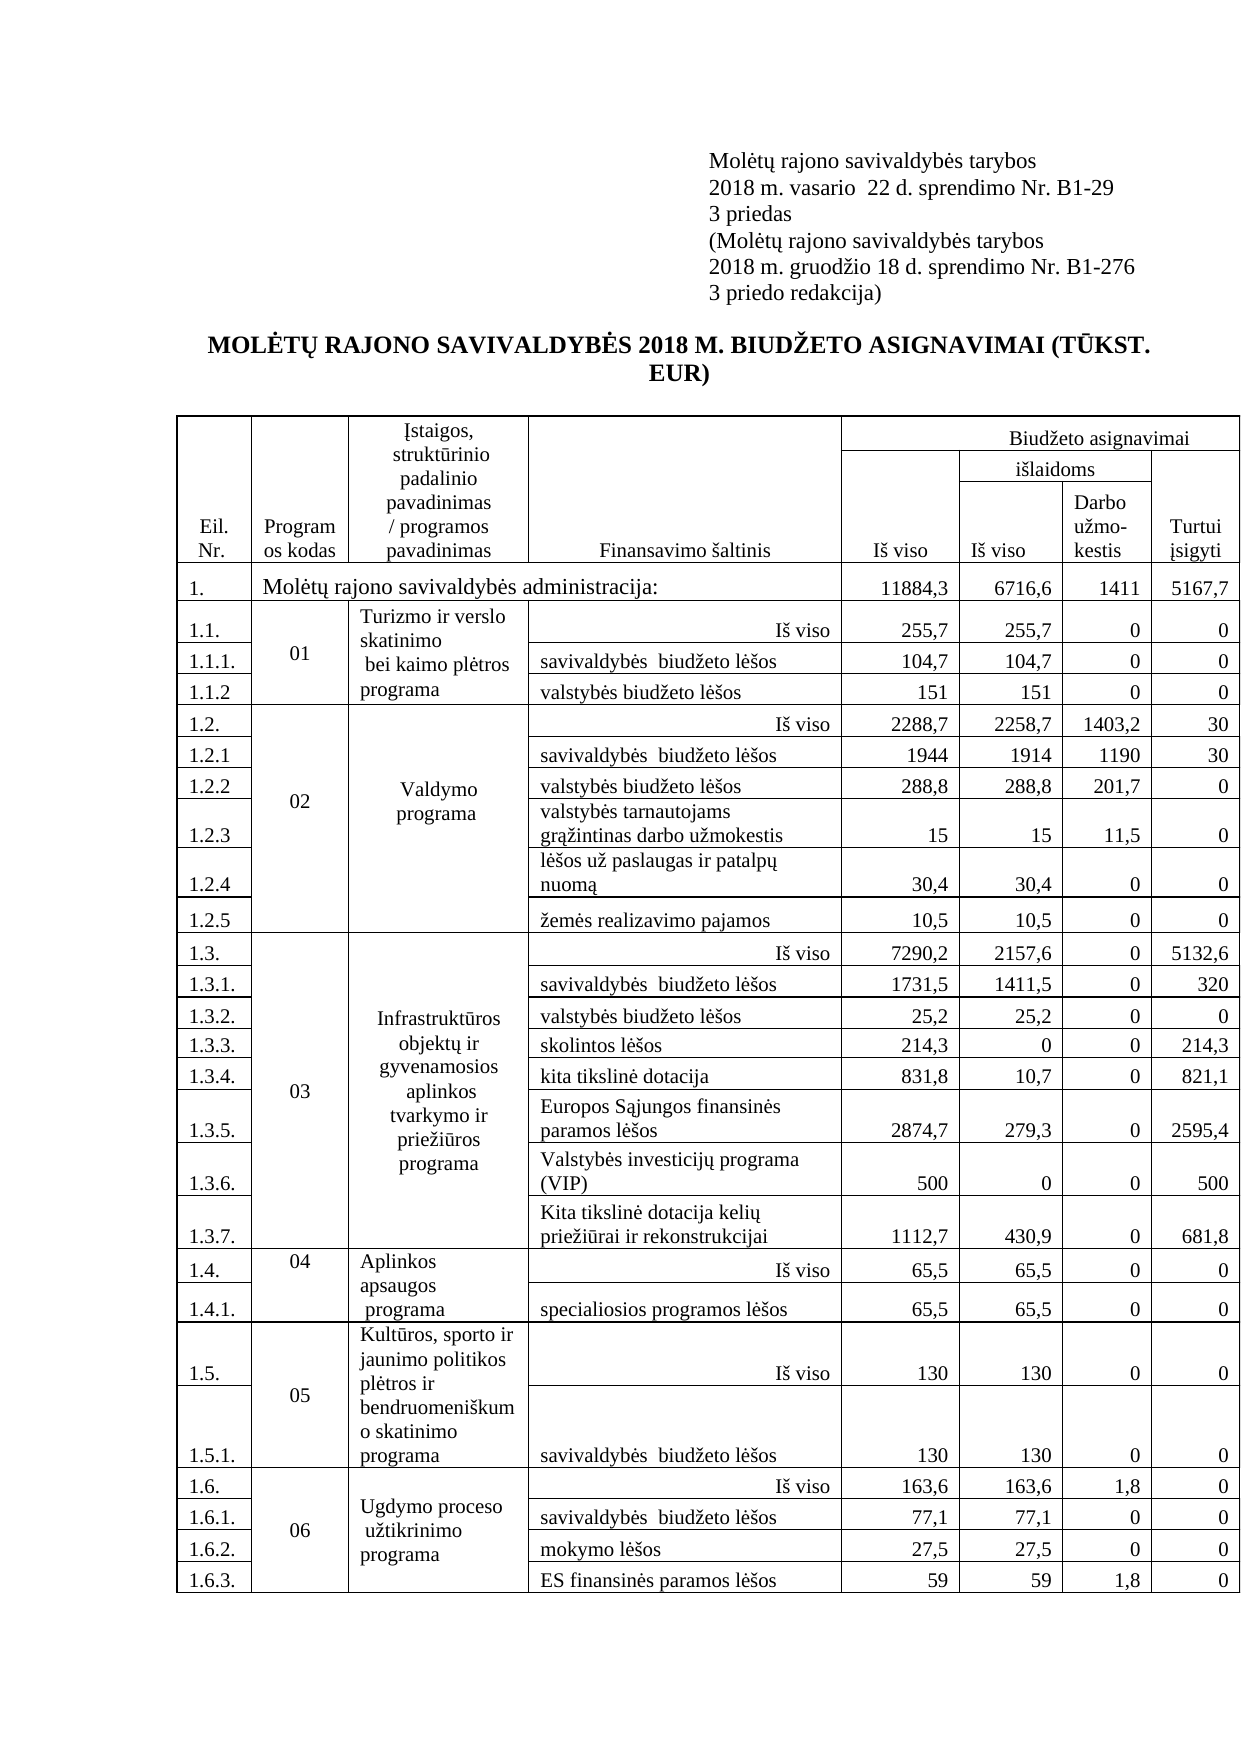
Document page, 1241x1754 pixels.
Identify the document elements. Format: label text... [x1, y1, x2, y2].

table_cell 320 [1152, 966, 1239, 996]
table_cell 0 [1152, 898, 1239, 932]
table_cell 0 [1063, 1283, 1151, 1321]
table_cell Iš viso [529, 601, 841, 642]
table_cell 0 [1152, 643, 1239, 673]
table_cell 1.6.1. [178, 1499, 251, 1529]
text 3 priedas [177, 200, 1181, 227]
table_cell 0 [1063, 898, 1151, 932]
table_cell 255,7 [842, 601, 959, 642]
table_cell 1.1. [178, 601, 251, 642]
table_cell Darbo užmo- kestis [1063, 482, 1151, 562]
table_cell 1.3.7. [178, 1196, 251, 1248]
table_cell Programos kodas [252, 417, 348, 562]
table_cell 0 [1063, 1196, 1151, 1248]
table_cell 1.5. [178, 1323, 251, 1385]
table_cell išlaidoms [960, 451, 1151, 481]
table_cell 1190 [1063, 737, 1151, 767]
table_cell 214,3 [842, 1029, 959, 1057]
table_cell 6716,6 [960, 563, 1062, 599]
table_cell 11884,3 [842, 563, 959, 599]
table_cell Kita tikslinė dotacija kelių priežiūrai ir rekonstrukcijai [529, 1196, 841, 1248]
table_cell 15 [842, 799, 959, 847]
table_cell Ugdymo proceso užtikrinimo programa [349, 1468, 528, 1592]
table_cell 1.3.3. [178, 1029, 251, 1057]
table_cell 0 [1063, 1249, 1151, 1282]
table_cell 1411,5 [960, 966, 1062, 996]
table_cell 130 [842, 1323, 959, 1385]
table_cell 2258,7 [960, 705, 1062, 736]
table_header [1151, 387, 1240, 415]
table_cell 65,5 [960, 1249, 1062, 1282]
table_cell 0 [1063, 1323, 1151, 1385]
table_cell 15 [960, 799, 1062, 847]
table_cell 0 [960, 1029, 1062, 1057]
table_cell 130 [960, 1386, 1062, 1467]
table_cell Turizmo ir verslo skatinimo bei kaimo plėtros programa [349, 601, 528, 704]
table_cell 1.4. [178, 1249, 251, 1282]
table_cell 0 [1152, 1386, 1239, 1467]
table_cell 30,4 [960, 848, 1062, 896]
table_cell 0 [1063, 643, 1151, 673]
table_cell skolintos lėšos [529, 1029, 841, 1057]
table_cell 0 [1063, 674, 1151, 704]
table_cell Iš viso [960, 482, 1062, 562]
text 2018 m. vasario 22 d. sprendimo Nr. B1-29 [177, 174, 1181, 200]
table_cell 1.3.5. [178, 1090, 251, 1142]
table_cell 1.1.2 [178, 674, 251, 704]
table_cell [842, 417, 959, 449]
table_cell 1.2.3 [178, 799, 251, 847]
table_cell 30,4 [842, 848, 959, 896]
table_cell 1. [178, 563, 251, 599]
table_cell 1.3.2. [178, 998, 251, 1028]
table_cell [349, 896, 528, 932]
table_cell 1.3.4. [178, 1058, 251, 1088]
table_cell 2157,6 [960, 933, 1062, 965]
table_cell 0 [960, 1143, 1062, 1195]
table_cell 1.2. [178, 705, 251, 736]
table_cell ES finansinės paramos lėšos [529, 1562, 841, 1592]
table_cell 163,6 [960, 1468, 1062, 1498]
table_cell 0 [1152, 674, 1239, 704]
table_cell savivaldybės biudžeto lėšos [529, 1499, 841, 1529]
table_cell 65,5 [842, 1283, 959, 1321]
text (Molėtų rajono savivaldybės tarybos [177, 227, 1181, 253]
table_cell 10,7 [960, 1058, 1062, 1088]
table_cell kita tikslinė dotacija [529, 1058, 841, 1088]
table_cell 255,7 [960, 601, 1062, 642]
table_cell 05 [252, 1323, 348, 1467]
table_cell 0 [1152, 1468, 1239, 1498]
table_cell 10,5 [842, 898, 959, 932]
table_cell 104,7 [842, 643, 959, 673]
table_cell 0 [1152, 848, 1239, 896]
text 3 priedo redakcija) [177, 279, 1181, 306]
table_cell 30 [1152, 737, 1239, 767]
table_cell 1.3.1. [178, 966, 251, 996]
table_cell žemės realizavimo pajamos [529, 898, 841, 932]
table_cell valstybės biudžeto lėšos [529, 998, 841, 1028]
table_cell 10,5 [960, 898, 1062, 932]
table_cell 0 [1063, 1058, 1151, 1088]
table_cell 1.6.2. [178, 1530, 251, 1561]
table_cell Turtui įsigyti [1152, 451, 1239, 562]
table_cell 0 [1152, 1283, 1239, 1321]
table_cell Iš viso [842, 451, 959, 562]
table_cell 77,1 [960, 1499, 1062, 1529]
table_cell Biudžeto asignavimai [959, 417, 1239, 449]
table_cell 2288,7 [842, 705, 959, 736]
table_cell 5132,6 [1152, 933, 1239, 965]
table_cell 151 [960, 674, 1062, 704]
table_cell 681,8 [1152, 1196, 1239, 1248]
table_cell 0 [1152, 998, 1239, 1028]
table_cell mokymo lėšos [529, 1530, 841, 1561]
table_cell 0 [1152, 601, 1239, 642]
table_cell 0 [1063, 966, 1151, 996]
table_cell 27,5 [960, 1530, 1062, 1561]
table_cell 0 [1063, 1499, 1151, 1529]
table_cell Eil. Nr. [178, 417, 251, 562]
table_cell 1914 [960, 737, 1062, 767]
table_cell 2595,4 [1152, 1090, 1239, 1142]
table_cell Kultūros, sporto ir jaunimo politikos plėtros ir bendruomeniškumo skatinimo programa [349, 1323, 528, 1467]
text Molėtų rajono savivaldybės tarybos [177, 148, 1181, 174]
table_cell 0 [1063, 1029, 1151, 1057]
table_cell 821,1 [1152, 1058, 1239, 1088]
table_cell 1.6.3. [178, 1562, 251, 1592]
table_cell 1.2.5 [178, 898, 251, 932]
table_cell 130 [842, 1386, 959, 1467]
table_cell Iš viso [529, 1323, 841, 1385]
table_cell 500 [842, 1143, 959, 1195]
table_cell savivaldybės biudžeto lėšos [529, 643, 841, 673]
table_cell valstybės biudžeto lėšos [529, 768, 841, 798]
text 2018 m. gruodžio 18 d. sprendimo Nr. B1-276 [177, 253, 1181, 279]
table_cell 214,3 [1152, 1029, 1239, 1057]
table_header [177, 387, 251, 415]
table_cell Valstybės investicijų programa (VIP) [529, 1143, 841, 1195]
table_cell 0 [1063, 1530, 1151, 1561]
table_cell 0 [1063, 1143, 1151, 1195]
table_cell 201,7 [1063, 768, 1151, 798]
table_cell 1.6. [178, 1468, 251, 1498]
table_cell 0 [1152, 799, 1239, 847]
table_cell 1.2.4 [178, 848, 251, 896]
table_cell 1,8 [1063, 1468, 1151, 1498]
table_cell Iš viso [529, 705, 841, 736]
table_cell 1.3. [178, 933, 251, 965]
table_cell 77,1 [842, 1499, 959, 1529]
table_cell 0 [1152, 1323, 1239, 1385]
table_cell 65,5 [960, 1283, 1062, 1321]
table_cell specialiosios programos lėšos [529, 1283, 841, 1321]
table_cell 0 [1063, 1386, 1151, 1467]
table_cell 03 [252, 933, 348, 1248]
table_cell 1.2.1 [178, 737, 251, 767]
table_cell 0 [1152, 768, 1239, 798]
table_cell 5167,7 [1152, 563, 1239, 599]
table_cell 279,3 [960, 1090, 1062, 1142]
table_cell savivaldybės biudžeto lėšos [529, 737, 841, 767]
table_cell 1.3.6. [178, 1143, 251, 1195]
table_cell 1731,5 [842, 966, 959, 996]
table_cell 30 [1152, 705, 1239, 736]
table_cell [252, 896, 348, 932]
table_cell 11,5 [1063, 799, 1151, 847]
table_cell 1411 [1063, 563, 1151, 599]
table_cell 1.4.1. [178, 1283, 251, 1321]
table_cell valstybės tarnautojams grąžintinas darbo užmokestis [529, 799, 841, 847]
table_cell savivaldybės biudžeto lėšos [529, 1386, 841, 1467]
table_cell Iš viso [529, 933, 841, 965]
table_cell 0 [1152, 1562, 1239, 1592]
table_cell lėšos už paslaugas ir patalpų nuomą [529, 848, 841, 896]
table_cell 2874,7 [842, 1090, 959, 1142]
table_cell 288,8 [842, 768, 959, 798]
table_cell 59 [960, 1562, 1062, 1592]
table_cell 0 [1063, 998, 1151, 1028]
table_cell 01 [252, 601, 348, 704]
table_cell 1112,7 [842, 1196, 959, 1248]
table_cell 02 [252, 705, 348, 896]
table_cell 831,8 [842, 1058, 959, 1088]
table_cell 0 [1063, 1090, 1151, 1142]
table_cell 1.1.1. [178, 643, 251, 673]
table_cell 151 [842, 674, 959, 704]
table_cell 104,7 [960, 643, 1062, 673]
table_cell 59 [842, 1562, 959, 1592]
table_cell Iš viso [529, 1468, 841, 1498]
table_cell 430,9 [960, 1196, 1062, 1248]
table_cell Molėtų rajono savivaldybės administracija: [252, 563, 841, 599]
table_cell 06 [252, 1468, 348, 1592]
table_cell 500 [1152, 1143, 1239, 1195]
table_cell 1,8 [1063, 1562, 1151, 1592]
table_cell Iš viso [529, 1249, 841, 1282]
table_cell Finansavimo šaltinis [529, 417, 841, 562]
table_cell Aplinkos apsaugos programa [349, 1249, 528, 1321]
table_header [349, 387, 529, 415]
table_cell 0 [1063, 848, 1151, 896]
table_header [529, 387, 841, 415]
table_header [841, 387, 959, 415]
table_cell 65,5 [842, 1249, 959, 1282]
table_cell Įstaigos, struktūrinio padalinio pavadinimas / programos pavadinimas [349, 417, 528, 562]
table_cell 27,5 [842, 1530, 959, 1561]
table_cell 0 [1152, 1499, 1239, 1529]
table_cell 25,2 [960, 998, 1062, 1028]
table_cell 25,2 [842, 998, 959, 1028]
table_cell 7290,2 [842, 933, 959, 965]
table_cell 0 [1152, 1249, 1239, 1282]
table_cell 1944 [842, 737, 959, 767]
table_cell 0 [1063, 933, 1151, 965]
table_cell 1403,2 [1063, 705, 1151, 736]
table_cell 163,6 [842, 1468, 959, 1498]
table_cell 04 [252, 1249, 348, 1321]
table_cell 1.5.1. [178, 1386, 251, 1467]
table_cell Europos Sąjungos finansinės paramos lėšos [529, 1090, 841, 1142]
table_cell 1.2.2 [178, 768, 251, 798]
table_cell 130 [960, 1323, 1062, 1385]
table_header [251, 387, 348, 415]
table_cell Infrastruktūros objektų ir gyvenamosios aplinkos tvarkymo ir priežiūros programa [349, 933, 528, 1248]
table_cell valstybės biudžeto lėšos [529, 674, 841, 704]
table_header [959, 387, 1063, 415]
table_header [1063, 387, 1151, 415]
table_cell 0 [1063, 601, 1151, 642]
table_cell 288,8 [960, 768, 1062, 798]
table_cell savivaldybės biudžeto lėšos [529, 966, 841, 996]
text MOLĖTŲ RAJONO SAVIVALDYBĖS 2018 M. BIUDŽETO ASIGNAVIMAI (TŪKST. EUR) [177, 330, 1181, 387]
table_cell Valdymo programa [349, 705, 528, 896]
table_cell 0 [1152, 1530, 1239, 1561]
